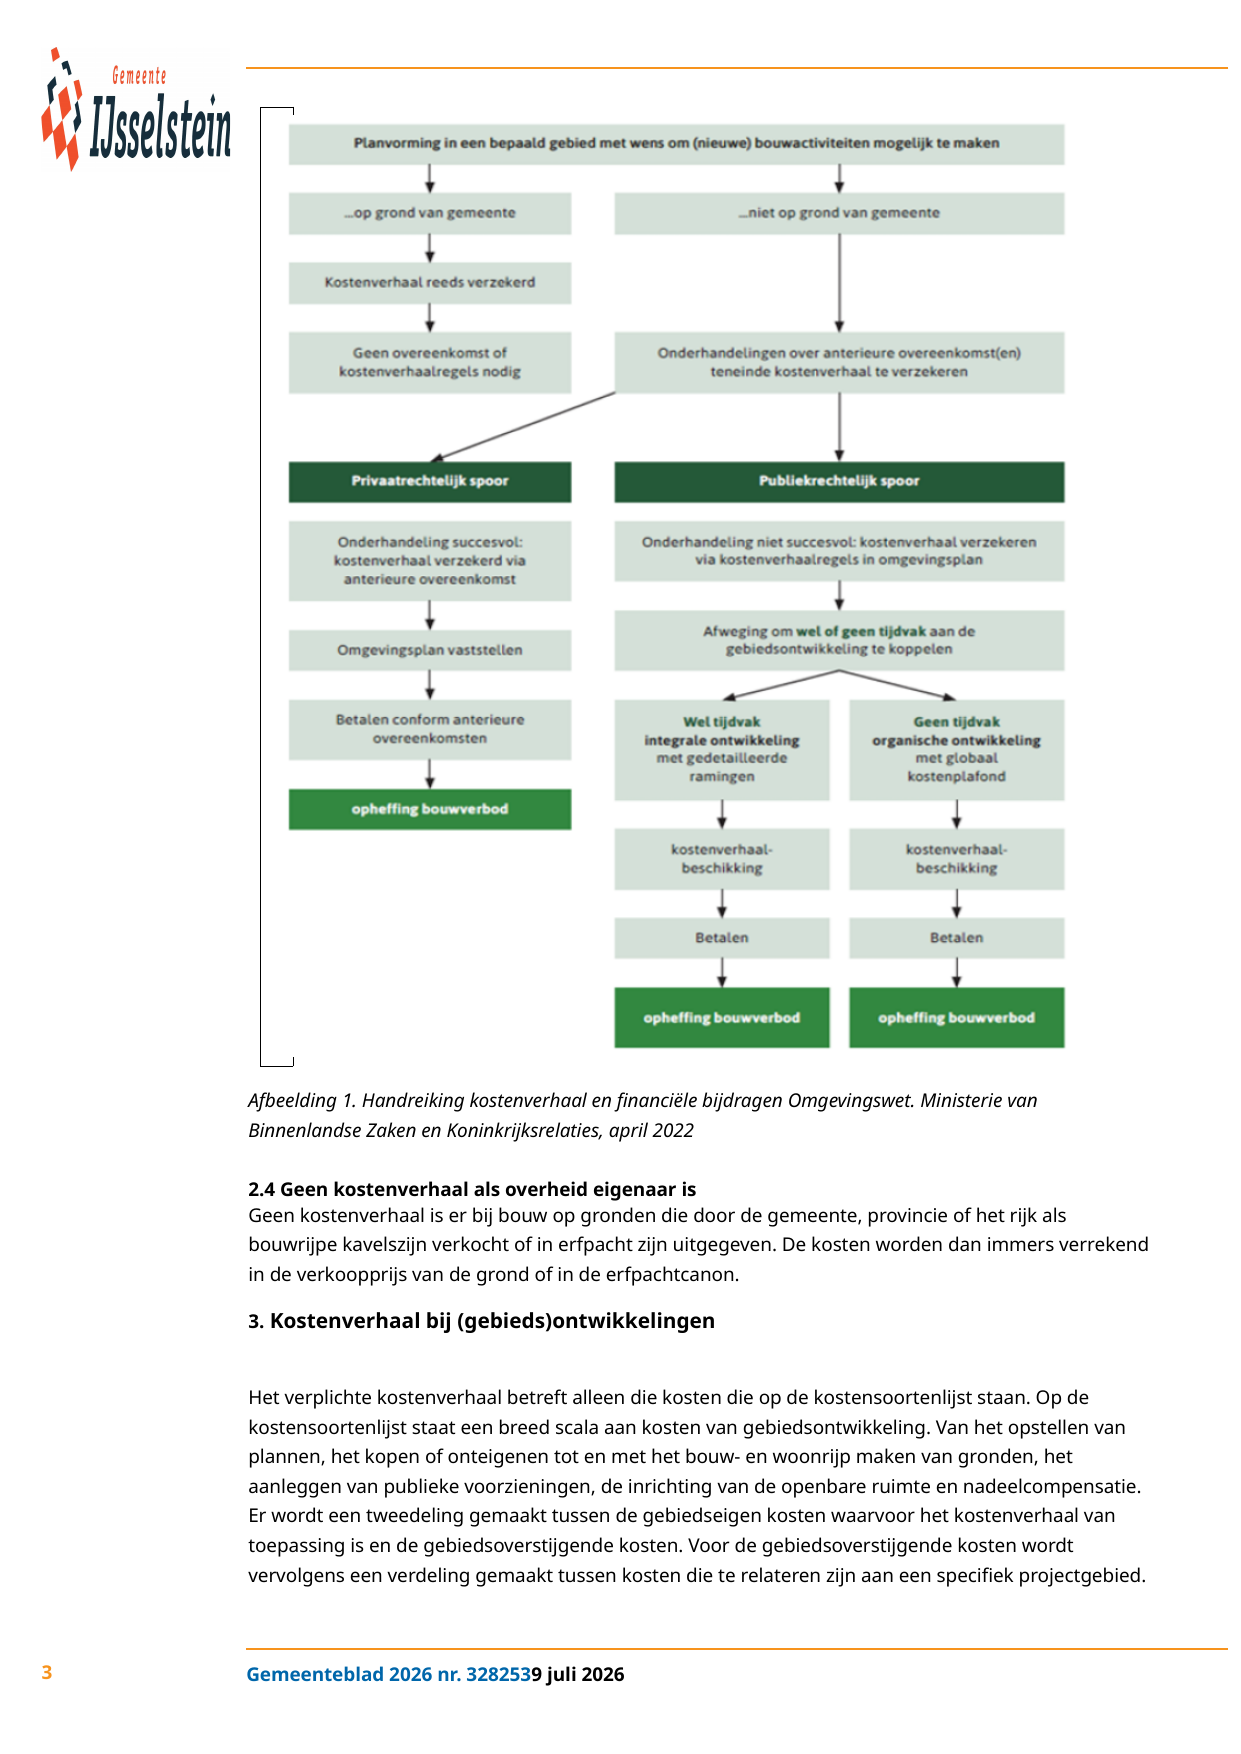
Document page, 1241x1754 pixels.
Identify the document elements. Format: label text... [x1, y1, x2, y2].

picture [41, 47, 231, 172]
text 2.4 Geen kostenverhaal als overheid eigenaar is [248, 1176, 1152, 1202]
text Afbeelding 1. Handreiking kostenverhaal en financiële bijdragen Omgevingswet. Ministerie van Binnenlandse Zaken en Koninkrijksrelaties, april 2022 [248, 1087, 1152, 1143]
picture [268, 115, 1096, 1057]
text 3. Kostenverhaal bij (gebieds)ontwikkelingen [248, 1307, 1152, 1335]
text Het verplichte kostenverhaal betreft alleen die kosten die op de kostensoortenlijst staan. Op de kostensoortenlijst staat een breed scala aan kosten van gebiedsontwikkeling. Van het opstellen van plannen, het kopen of onteigenen tot en met het bouw- en woonrijp maken van gronden, het aanleggen van publieke voorzieningen, de inrichting van de openbare ruimte en nadeelcompensatie. [248, 1384, 1152, 1499]
text Geen kostenverhaal is er bij bouw op gronden die door de gemeente, provincie of het rijk als bouwrijpe kavelszijn verkocht of in erfpacht zijn uitgegeven. De kosten worden dan immers verrekend in de verkoopprijs van de grond of in de erfpachtcanon. [248, 1202, 1152, 1287]
text Er wordt een tweedeling gemaakt tussen de gebiedseigen kosten waarvoor het kostenverhaal van toepassing is en de gebiedsoverstijgende kosten. Voor de gebiedsoverstijgende kosten wordt vervolgens een verdeling gemaakt tussen kosten die te relateren zijn aan een specifiek projectgebied. [248, 1503, 1152, 1587]
